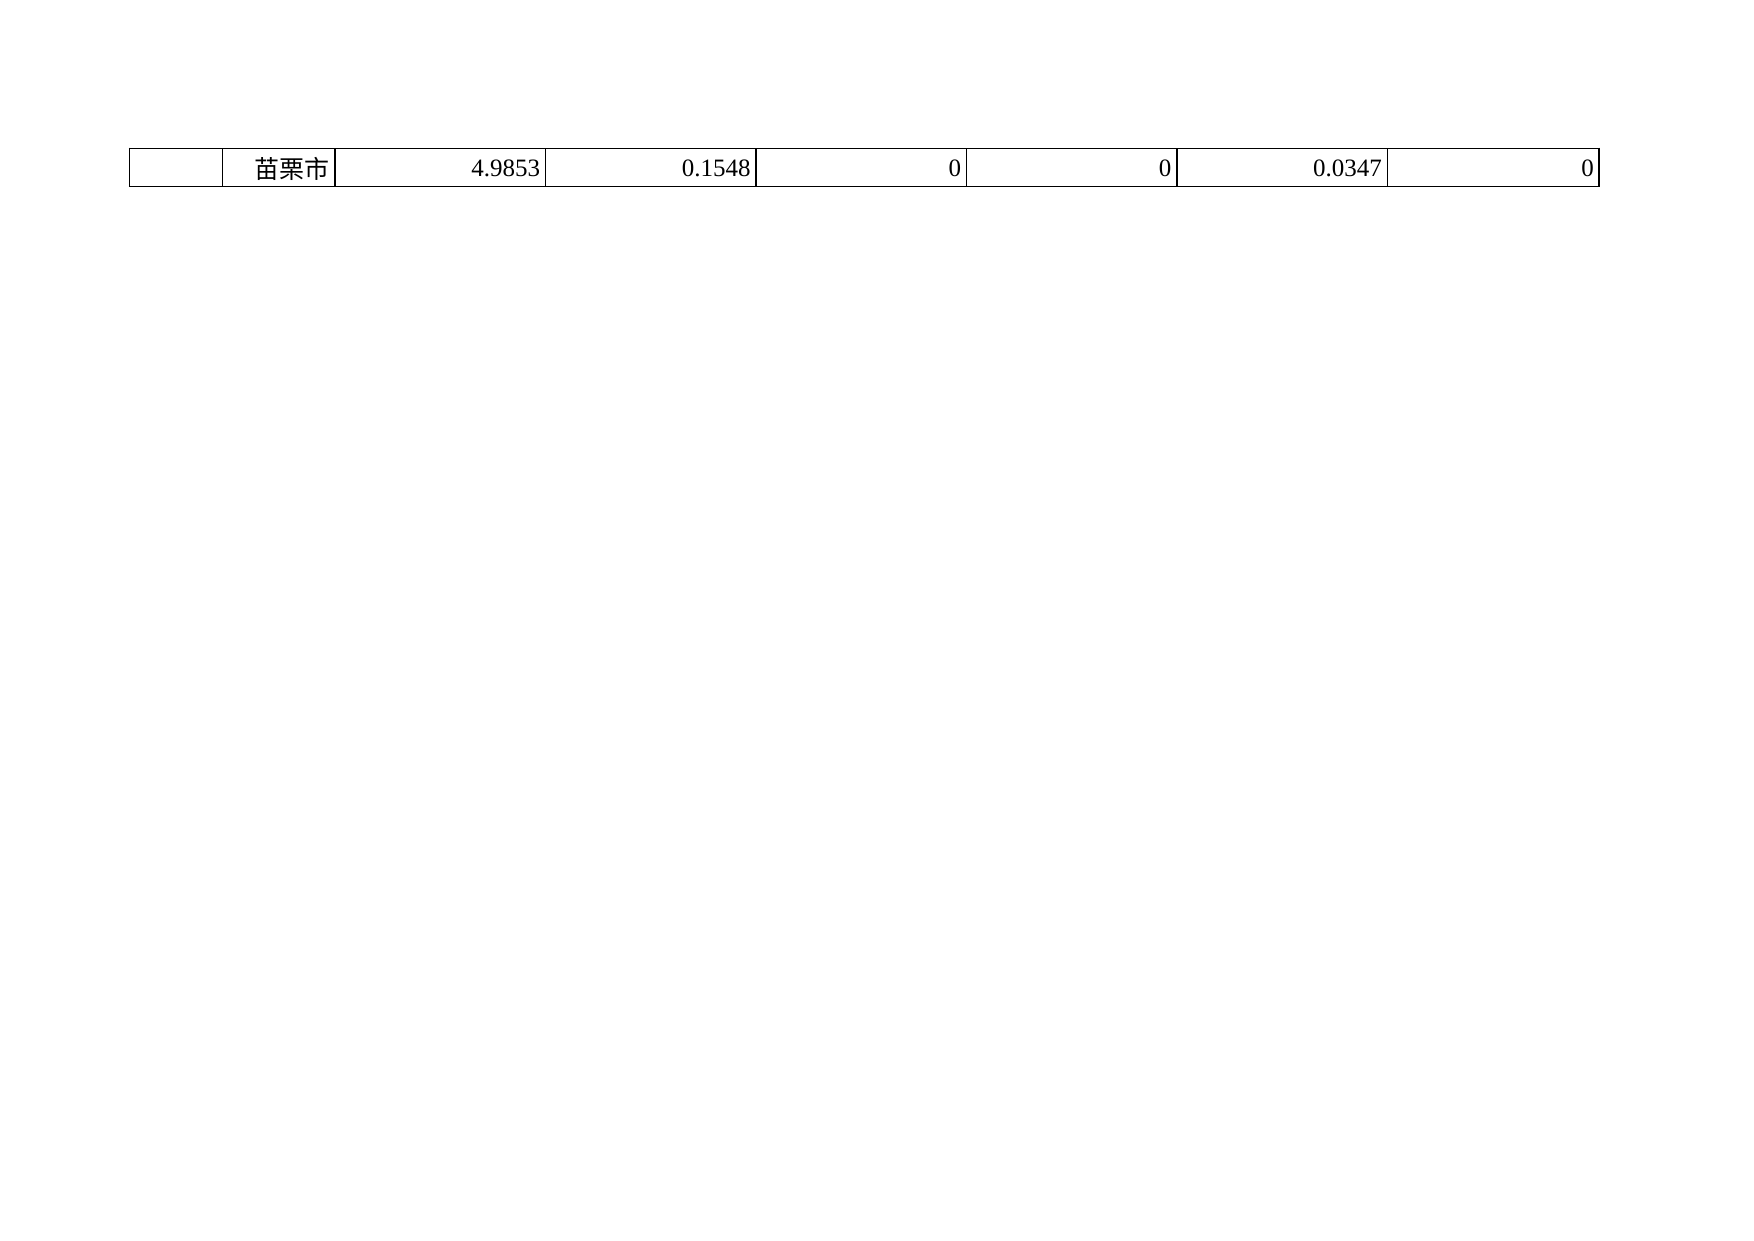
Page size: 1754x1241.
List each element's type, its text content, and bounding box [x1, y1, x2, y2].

table_cell 0.0347 [1178, 149, 1387, 186]
table_cell 4.9853 [336, 149, 545, 186]
table_cell 0.1548 [546, 149, 755, 186]
table_cell 0 [1388, 149, 1598, 186]
table_cell [130, 149, 222, 186]
table_cell 0 [967, 149, 1176, 186]
table_cell 苗栗市 [223, 149, 334, 186]
table_cell 0 [757, 149, 966, 186]
